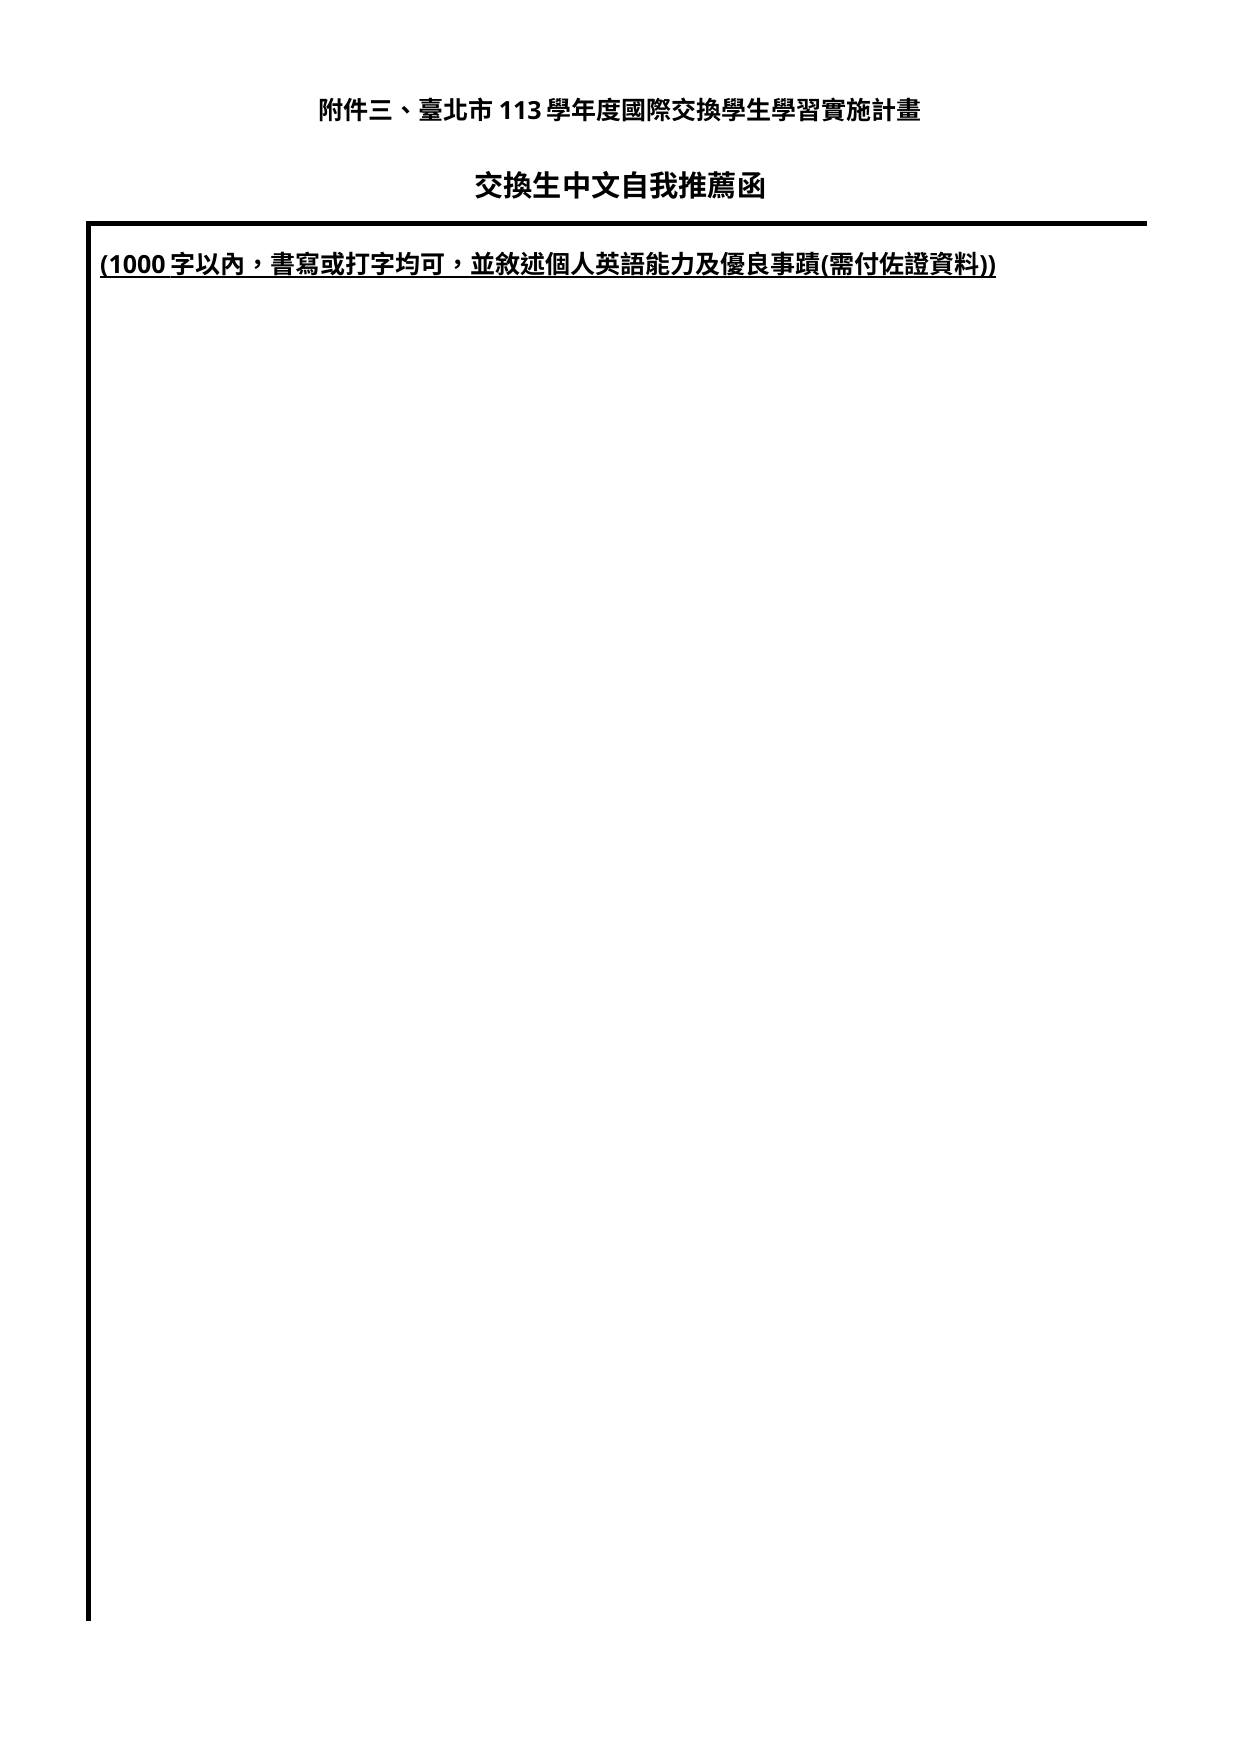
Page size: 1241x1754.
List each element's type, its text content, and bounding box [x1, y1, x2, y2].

text 附件三、臺北市113學年度國際交換學生學習實施計畫 [89, 89, 1152, 127]
text 交換生中文自我推薦函 [89, 146, 1152, 221]
table_header (1000字以內，書寫或打字均可，並敘述個人英語能力及優良事蹟(需付佐證資料)) [91, 226, 1147, 1621]
